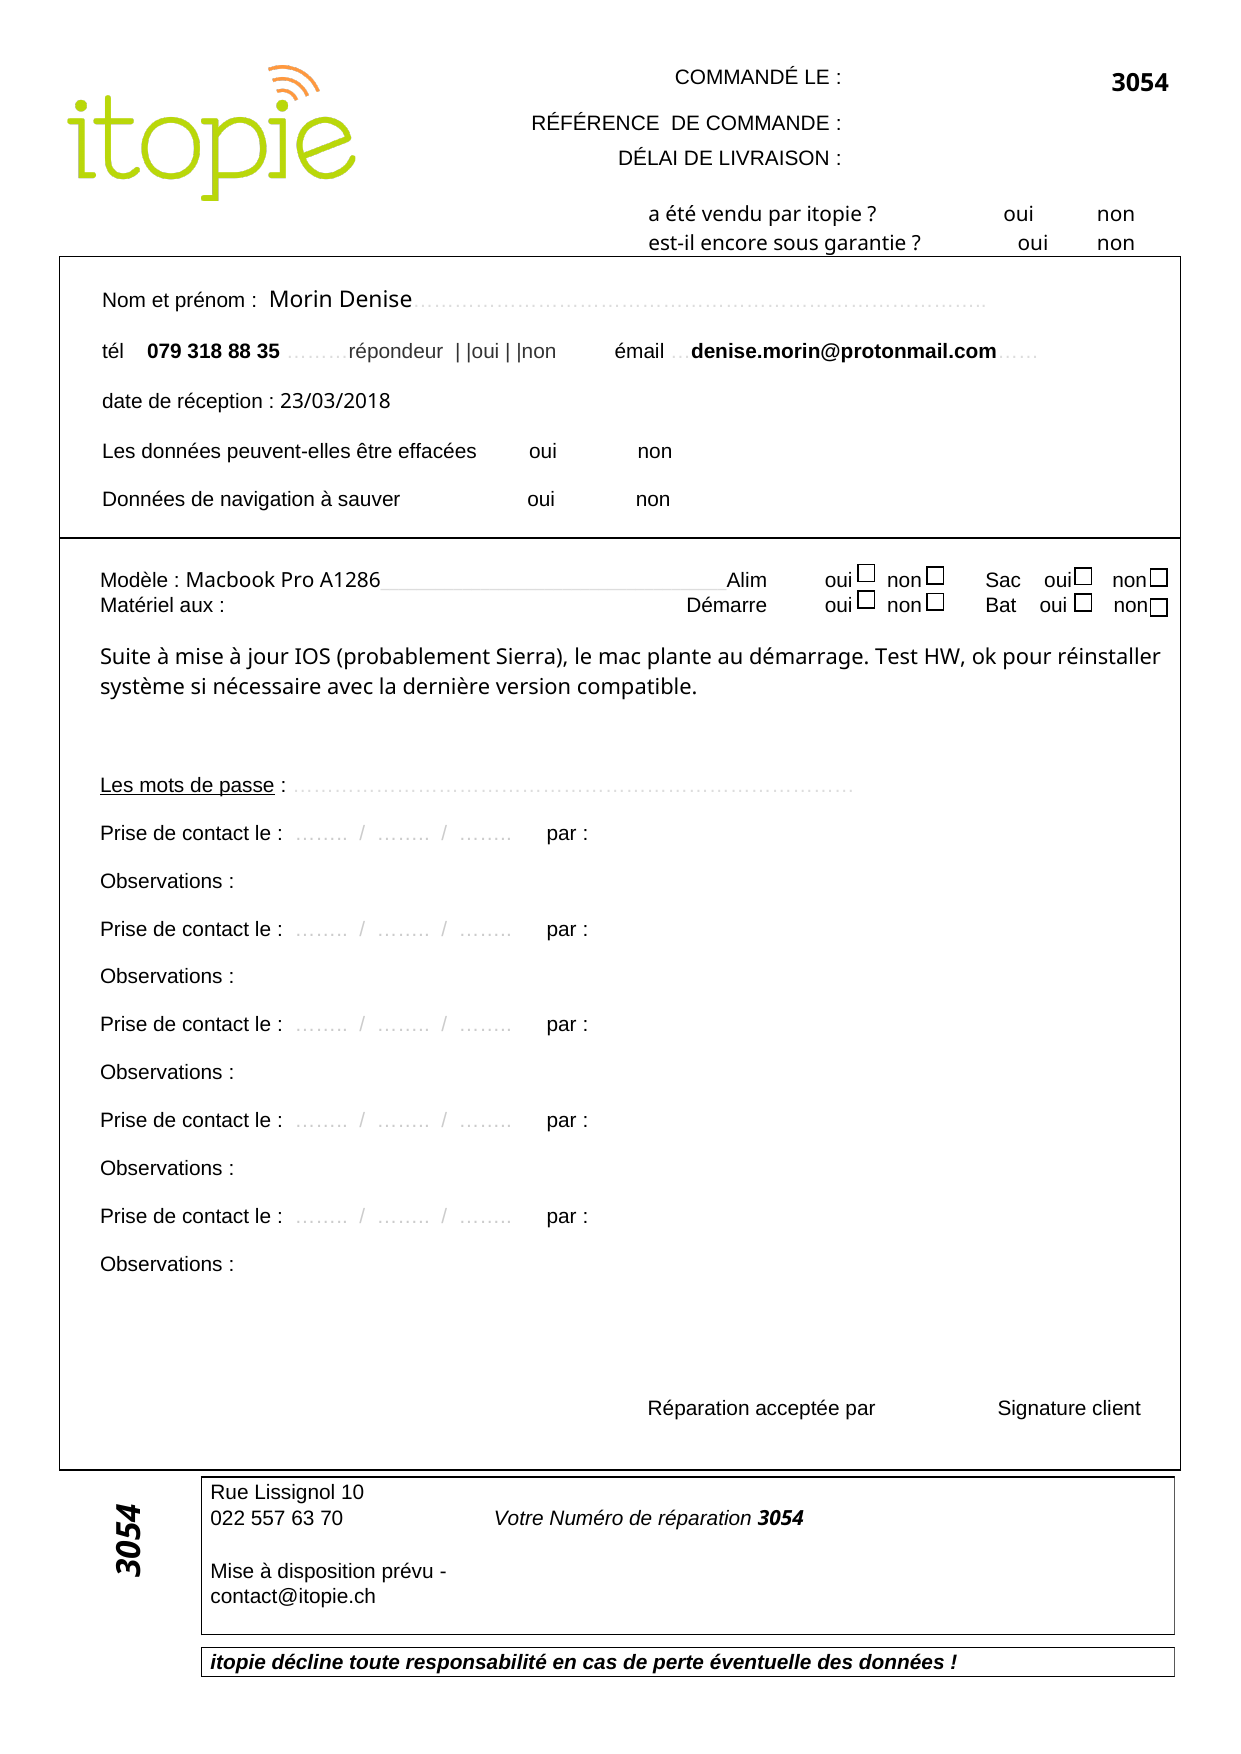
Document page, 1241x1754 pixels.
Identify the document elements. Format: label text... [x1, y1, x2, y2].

table_cell [847, 140, 1180, 175]
text Prise de contact le : …….. / …….. / …….. par : [60, 1009, 1180, 1036]
text Prise de contact le : …….. / …….. / …….. par : [60, 1105, 1180, 1132]
text Observations : [60, 865, 1180, 892]
text Observations : [60, 1153, 1180, 1180]
text Modèle : Macbook Pro A1286 Alim oui non Sac oui non [948, 562, 1180, 590]
table_cell DÉLAI DE LIVRAISON : [490, 140, 847, 175]
table_cell RÉFÉRENCE DE COMMANDE : [490, 105, 847, 140]
text Modèle : Macbook Pro A1286 Alim oui non Sac oui non [879, 562, 925, 590]
table_header COMMANDÉ LE : [490, 59, 847, 104]
text date de réception : 23/03/2018 [60, 383, 1180, 415]
table_header 3054 [847, 59, 1180, 104]
text Prise de contact le : …….. / …….. / …….. par : [60, 913, 1180, 940]
picture [67, 65, 356, 201]
text Les mots de passe : ……………………………………………………………………… [60, 769, 1180, 797]
text Prise de contact le : …….. / …….. / …….. par : [60, 817, 1180, 844]
text Les données peuvent-elles être effacées oui non [60, 436, 1180, 463]
text Réparation acceptée par Signature client [60, 1392, 1180, 1419]
text Observations : [60, 1249, 1180, 1276]
text Données de navigation à sauver oui non [60, 484, 1180, 511]
text Prise de contact le : …….. / …….. / …….. par : [60, 1201, 1180, 1228]
text Suite à mise à jour IOS (probablement Sierra), le mac plante au démarrage. Test HW, ok pour réinstaller système si nécessaire avec la dernière version compatible. [60, 638, 1180, 701]
text tél 079 318 88 35 ………répondeur | |oui | |non émail …denise.morin@protonmail.com…… [60, 335, 1180, 362]
text Observations : [60, 961, 1180, 988]
text Matériel aux : Démarre oui non Bat oui non [60, 590, 1180, 617]
table_header Rue Lissignol 10 022 557 63 70 Votre Numéro de réparation 3054 Mise à disposition prévu - contact@itopie.ch [195, 1471, 1180, 1641]
table_header 3054 [59, 1471, 195, 1683]
text est-il encore sous garantie ? oui non [59, 228, 1181, 256]
text Modèle : Macbook Pro A1286 Alim oui non Sac oui non [60, 562, 856, 590]
text a été vendu par itopie ? oui non [59, 199, 1181, 228]
table_cell [847, 105, 1180, 140]
table_cell itopie décline toute responsabilité en cas de perte éventuelle des données ! [195, 1641, 1180, 1683]
text Observations : [60, 1057, 1180, 1084]
text Nom et prénom : Morin Denise……………………………………………………………………….. [60, 280, 1180, 314]
